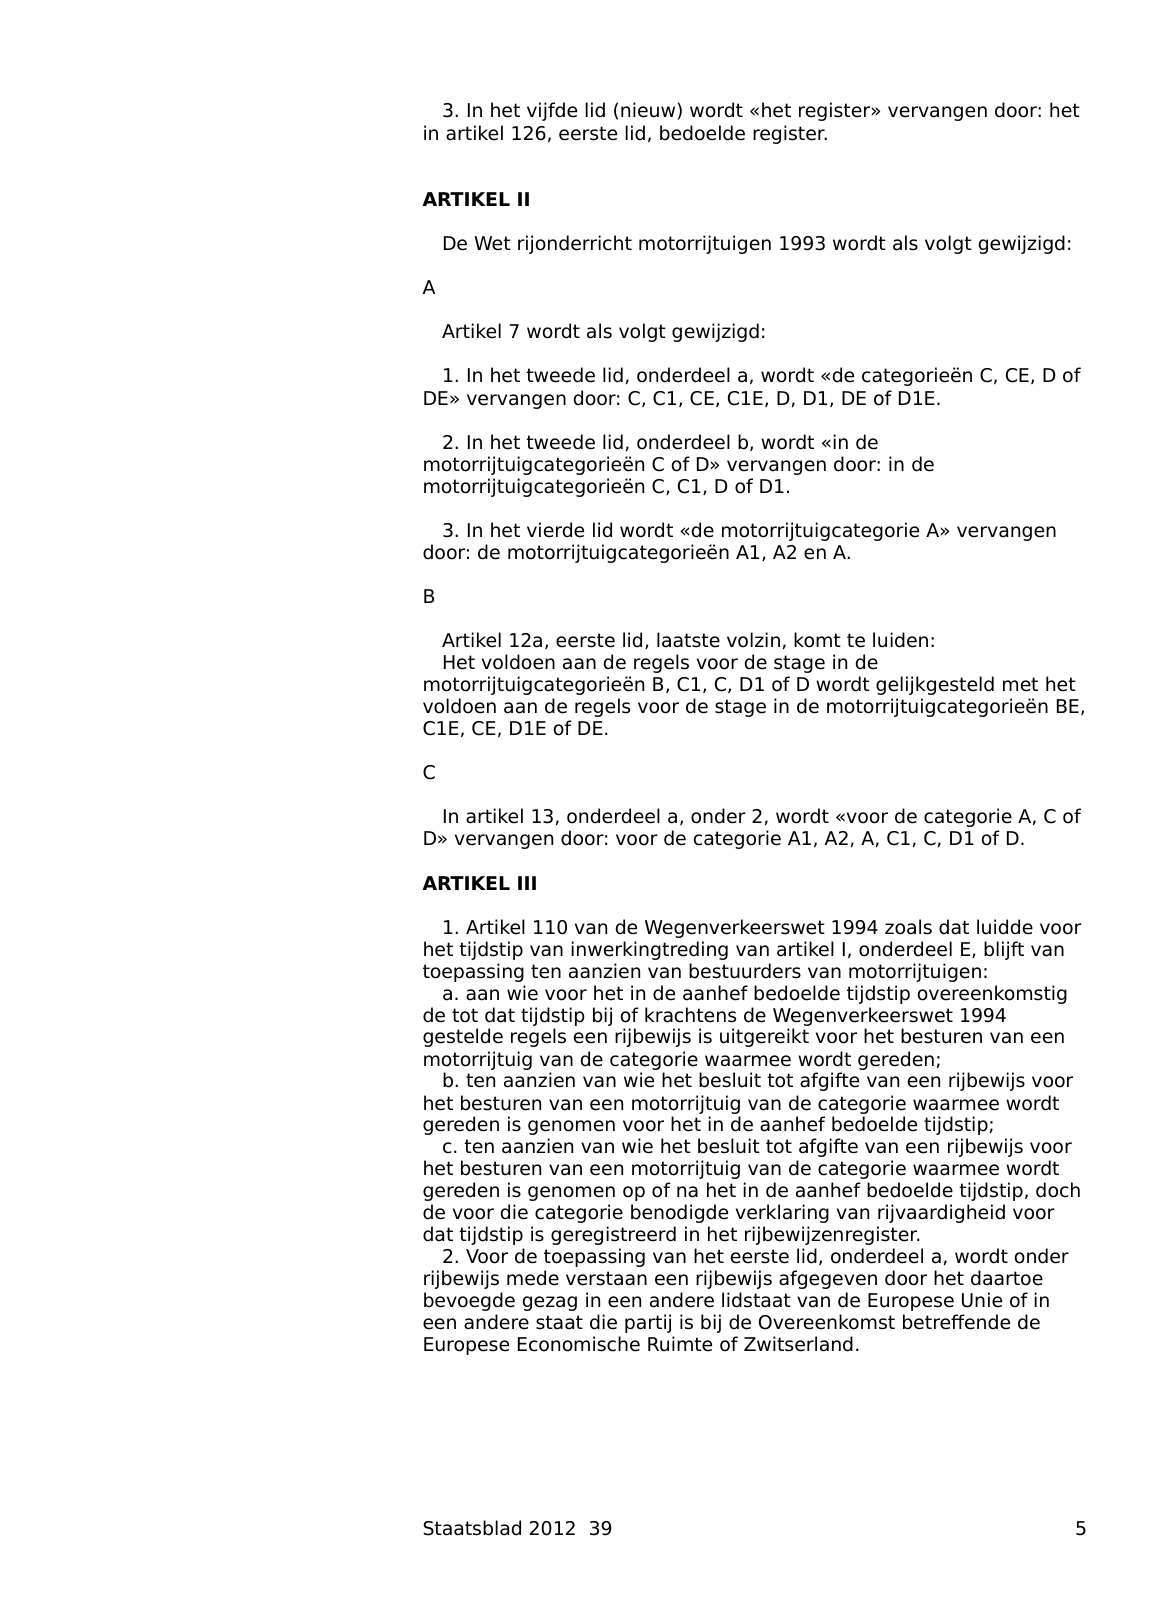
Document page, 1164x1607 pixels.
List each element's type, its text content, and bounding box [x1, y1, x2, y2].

text c. ten aanzien van wie het besluit tot afgifte van een rijbewijs voor het besturen van een motorrijtuig van de categorie waarmee wordt gereden is genomen op of na het in de aanhef bedoelde tijdstip, doch de voor die categorie benodigde verklaring van rijvaardigheid voor dat tijdstip is geregistreerd in het rijbewijzenregister. [422, 1136, 1087, 1246]
text 3. In het vijfde lid (nieuw) wordt «het register» vervangen door: het in artikel 126, eerste lid, bedoelde register. [422, 100, 1087, 144]
text C [422, 762, 1087, 784]
text De Wet rijonderricht motorrijtuigen 1993 wordt als volgt gewijzigd: [422, 233, 1087, 255]
subtitle ARTIKEL III [422, 872, 1087, 894]
text b. ten aanzien van wie het besluit tot afgifte van een rijbewijs voor het besturen van een motorrijtuig van de categorie waarmee wordt gereden is genomen voor het in de aanhef bedoelde tijdstip; [422, 1070, 1087, 1136]
text 1. In het tweede lid, onderdeel a, wordt «de categorieën C, CE, D of DE» vervangen door: C, C1, CE, C1E, D, D1, DE of D1E. [422, 365, 1087, 409]
text Artikel 12a, eerste lid, laatste volzin, komt te luiden: [422, 630, 1087, 652]
text Artikel 7 wordt als volgt gewijzigd: [422, 321, 1087, 343]
text a. aan wie voor het in de aanhef bedoelde tijdstip overeenkomstig de tot dat tijdstip bij of krachtens de Wegenverkeerswet 1994 gestelde regels een rijbewijs is uitgereikt voor het besturen van een motorrijtuig van de categorie waarmee wordt gereden; [422, 982, 1087, 1070]
text 1. Artikel 110 van de Wegenverkeerswet 1994 zoals dat luidde voor het tijdstip van inwerkingtreding van artikel I, onderdeel E, blijft van toepassing ten aanzien van bestuurders van motorrijtuigen: [422, 917, 1087, 982]
text B [422, 586, 1087, 608]
text 2. Voor de toepassing van het eerste lid, onderdeel a, wordt onder rijbewijs mede verstaan een rijbewijs afgegeven door het daartoe bevoegde gezag in een andere lidstaat van de Europese Unie of in een andere staat die partij is bij de Overeenkomst betreffende de Europese Economische Ruimte of Zwitserland. [422, 1246, 1087, 1356]
subtitle ARTIKEL II [422, 189, 1087, 211]
text A [422, 277, 1087, 299]
text 3. In het vierde lid wordt «de motorrijtuigcategorie A» vervangen door: de motorrijtuigcategorieën A1, A2 en A. [422, 520, 1087, 564]
text 2. In het tweede lid, onderdeel b, wordt «in de motorrijtuigcategorieën C of D» vervangen door: in de motorrijtuigcategorieën C, C1, D of D1. [422, 432, 1087, 497]
text In artikel 13, onderdeel a, onder 2, wordt «voor de categorie A, C of D» vervangen door: voor de categorie A1, A2, A, C1, C, D1 of D. [422, 806, 1087, 850]
text Het voldoen aan de regels voor de stage in de motorrijtuigcategorieën B, C1, C, D1 of D wordt gelijkgesteld met het voldoen aan de regels voor de stage in de motorrijtuigcategorieën BE, C1E, CE, D1E of DE. [422, 652, 1087, 740]
